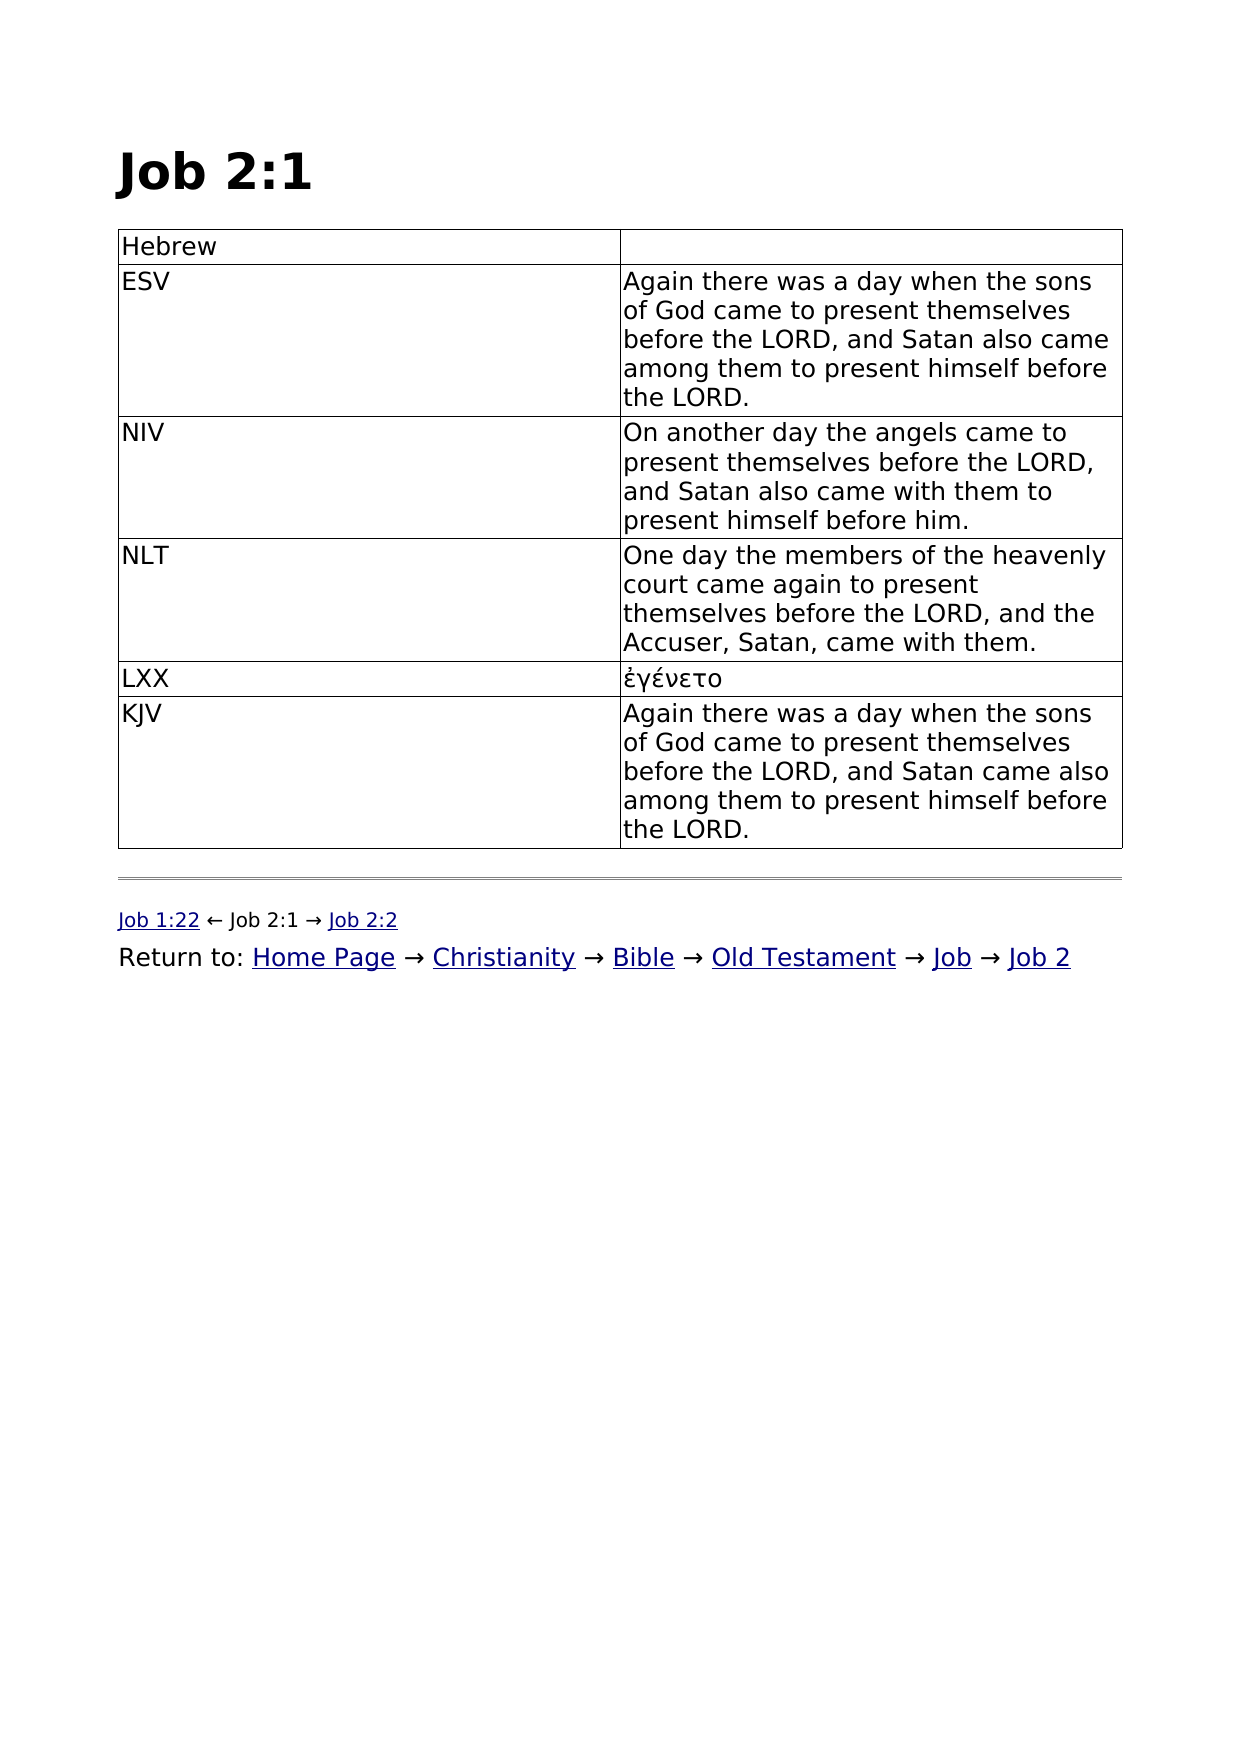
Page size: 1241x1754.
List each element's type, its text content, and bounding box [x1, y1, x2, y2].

table_cell LXX [119, 662, 620, 696]
table_cell ἐγένετο [621, 662, 1122, 696]
table_header [621, 230, 1122, 264]
table_cell ESV [119, 265, 620, 416]
table_cell Again there was a day when the sons of God came to present themselves before the LORD, and Satan came also among them to present himself before the LORD. [621, 697, 1122, 848]
table_cell Again there was a day when the sons of God came to present themselves before the LORD, and Satan also came among them to present himself before the LORD. [621, 265, 1122, 416]
text Return to: Home Page → Christianity → Bible → Old Testament → Job → Job 2 [118, 943, 1122, 972]
subtitle Job 2:1 [118, 143, 1122, 201]
table_cell KJV [119, 697, 620, 848]
table_header Hebrew [119, 230, 620, 264]
table_cell One day the members of the heavenly court came again to present themselves before the LORD, and the Accuser, Satan, came with them. [621, 539, 1122, 661]
table_cell On another day the angels came to present themselves before the LORD, and Satan also came with them to present himself before him. [621, 417, 1122, 538]
table_cell NLT [119, 539, 620, 661]
table_cell NIV [119, 417, 620, 538]
text Job 1:22 ← Job 2:1 → Job 2:2 [118, 909, 1122, 943]
